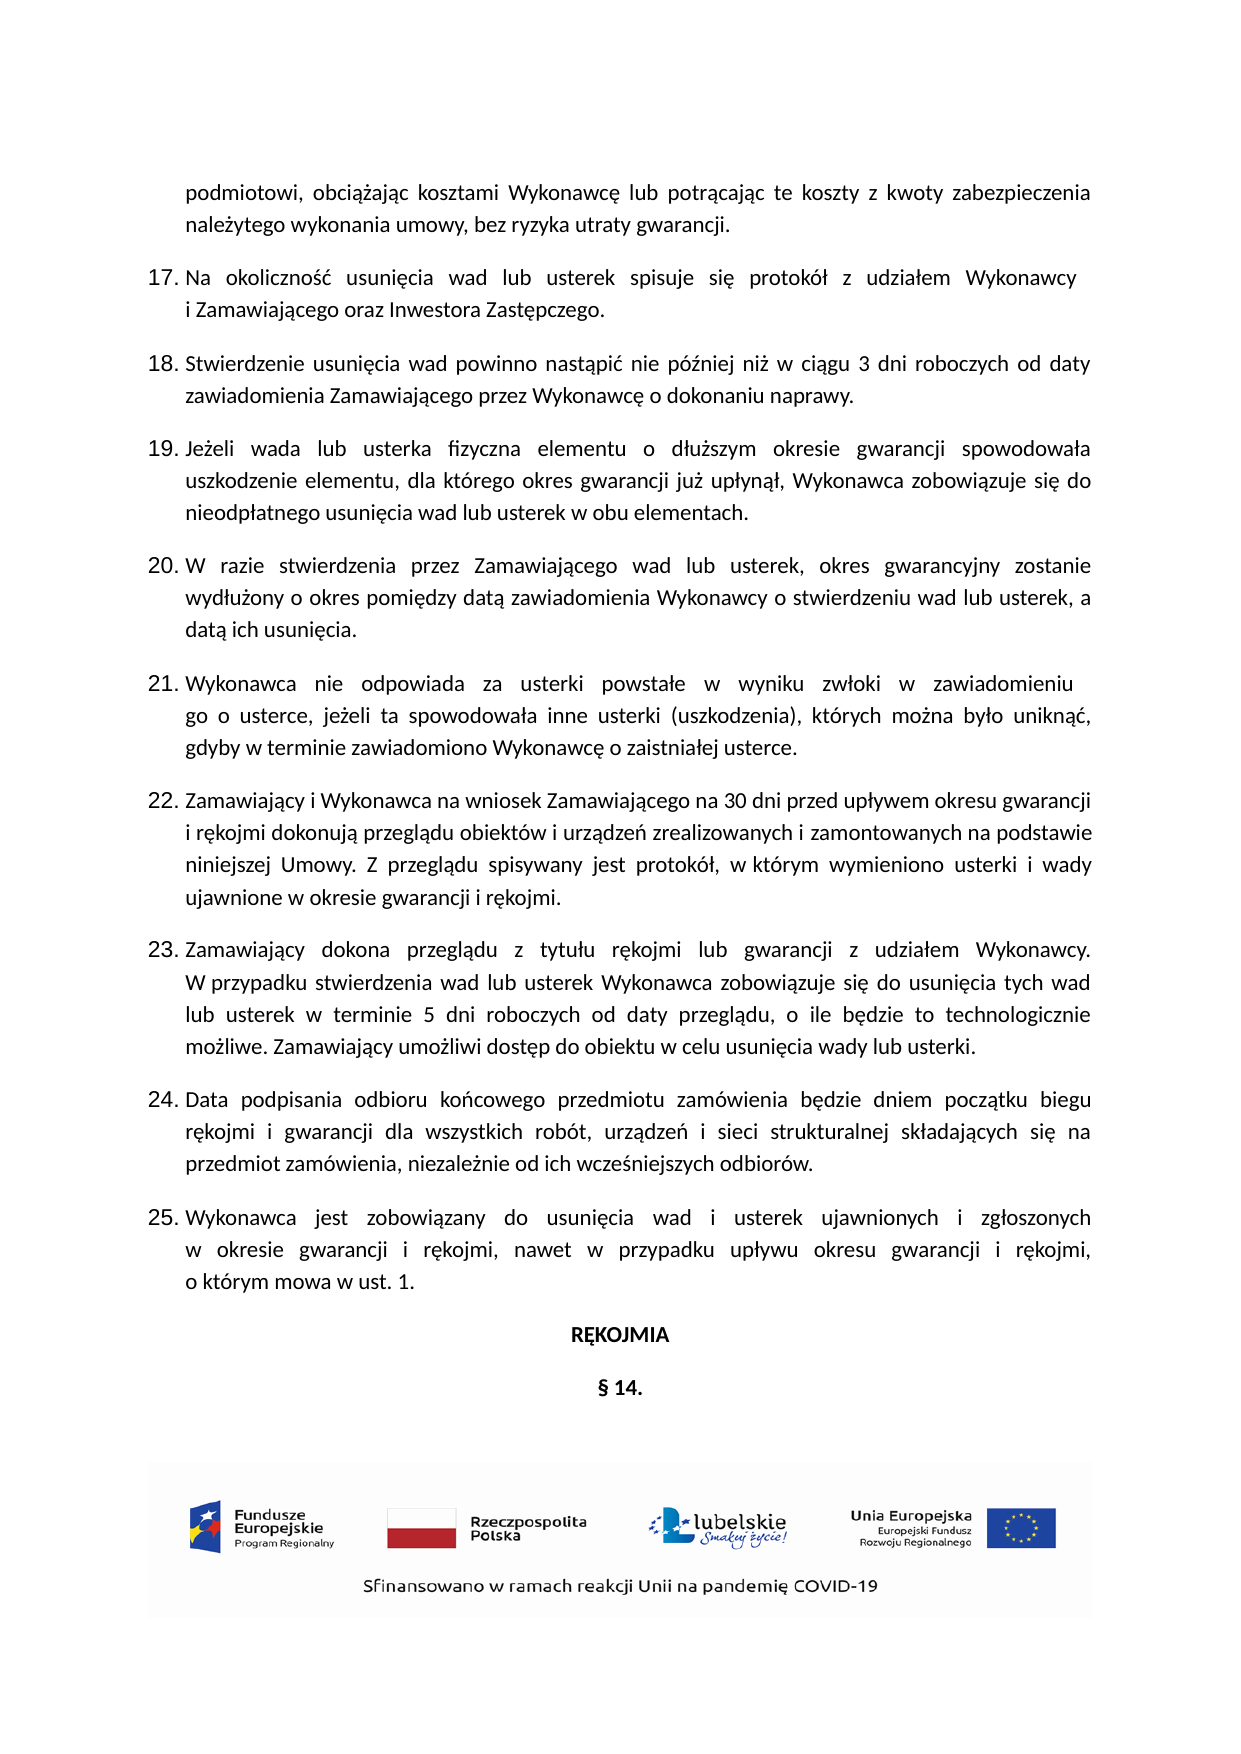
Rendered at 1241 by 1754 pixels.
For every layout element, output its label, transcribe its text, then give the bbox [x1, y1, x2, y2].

list Wykonawca nie odpowiada za usterki powstałe w wyniku zwłoki w zawiadomieniu go o usterce, jeżeli ta spowodowała inne usterki (uszkodzenia), których można było uniknąć, gdyby w terminie zawiadomiono Wykonawcę o zaistniałej usterce. [148, 669, 1092, 761]
list Wykonawca jest zobowiązany do usunięcia wad i usterek ujawnionych i zgłoszonych w okresie gwarancji i rękojmi, nawet w przypadku upływu okresu gwarancji i rękojmi, o którym mowa w ust. 1. [148, 1203, 1092, 1295]
list Data podpisania odbioru końcowego przedmiotu zamówienia będzie dniem początku biegu rękojmi i gwarancji dla wszystkich robót, urządzeń i sieci strukturalnej składających się na przedmiot zamówienia, niezależnie od ich wcześniejszych odbiorów. [148, 1085, 1092, 1178]
list Na okoliczność usunięcia wad lub usterek spisuje się protokół z udziałem Wykonawcy i Zamawiającego oraz Inwestora Zastępczego. [148, 263, 1092, 324]
list Zamawiający i Wykonawca na wniosek Zamawiającego na 30 dni przed upływem okresu gwarancji i rękojmi dokonują przeglądu obiektów i urządzeń zrealizowanych i zamontowanych na podstawie niniejszej Umowy. Z przeglądu spisywany jest protokół, w którym wymieniono usterki i wady ujawnione w okresie gwarancji i rękojmi. [148, 786, 1092, 911]
list Zamawiający dokona przeglądu z tytułu rękojmi lub gwarancji z udziałem Wykonawcy. W przypadku stwierdzenia wad lub usterek Wykonawca zobowiązuje się do usunięcia tych wad lub usterek w terminie 5 dni roboczych od daty przeglądu, o ile będzie to technologicznie możliwe. Zamawiający umożliwi dostęp do obiektu w celu usunięcia wady lub usterki. [148, 936, 1092, 1060]
list podmiotowi, obciążając kosztami Wykonawcę lub potrącając te koszty z kwoty zabezpieczenia należytego wykonania umowy, bez ryzyka utraty gwarancji. [148, 178, 1092, 238]
list W razie stwierdzenia przez Zamawiającego wad lub usterek, okres gwarancyjny zostanie wydłużony o okres pomiędzy datą zawiadomienia Wykonawcy o stwierdzeniu wad lub usterek, a datą ich usunięcia. [148, 551, 1092, 644]
list Stwierdzenie usunięcia wad powinno nastąpić nie później niż w ciągu 3 dni roboczych od daty zawiadomienia Zamawiającego przez Wykonawcę o dokonaniu naprawy. [148, 349, 1092, 409]
list Jeżeli wada lub usterka fizyczna elementu o dłuższym okresie gwarancji spowodowała uszkodzenie elementu, dla którego okres gwarancji już upłynął, Wykonawca zobowiązuje się do nieodpłatnego usunięcia wad lub usterek w obu elementach. [148, 434, 1092, 526]
text RĘKOJMIA [148, 1320, 1092, 1348]
text § 14. [148, 1373, 1092, 1401]
